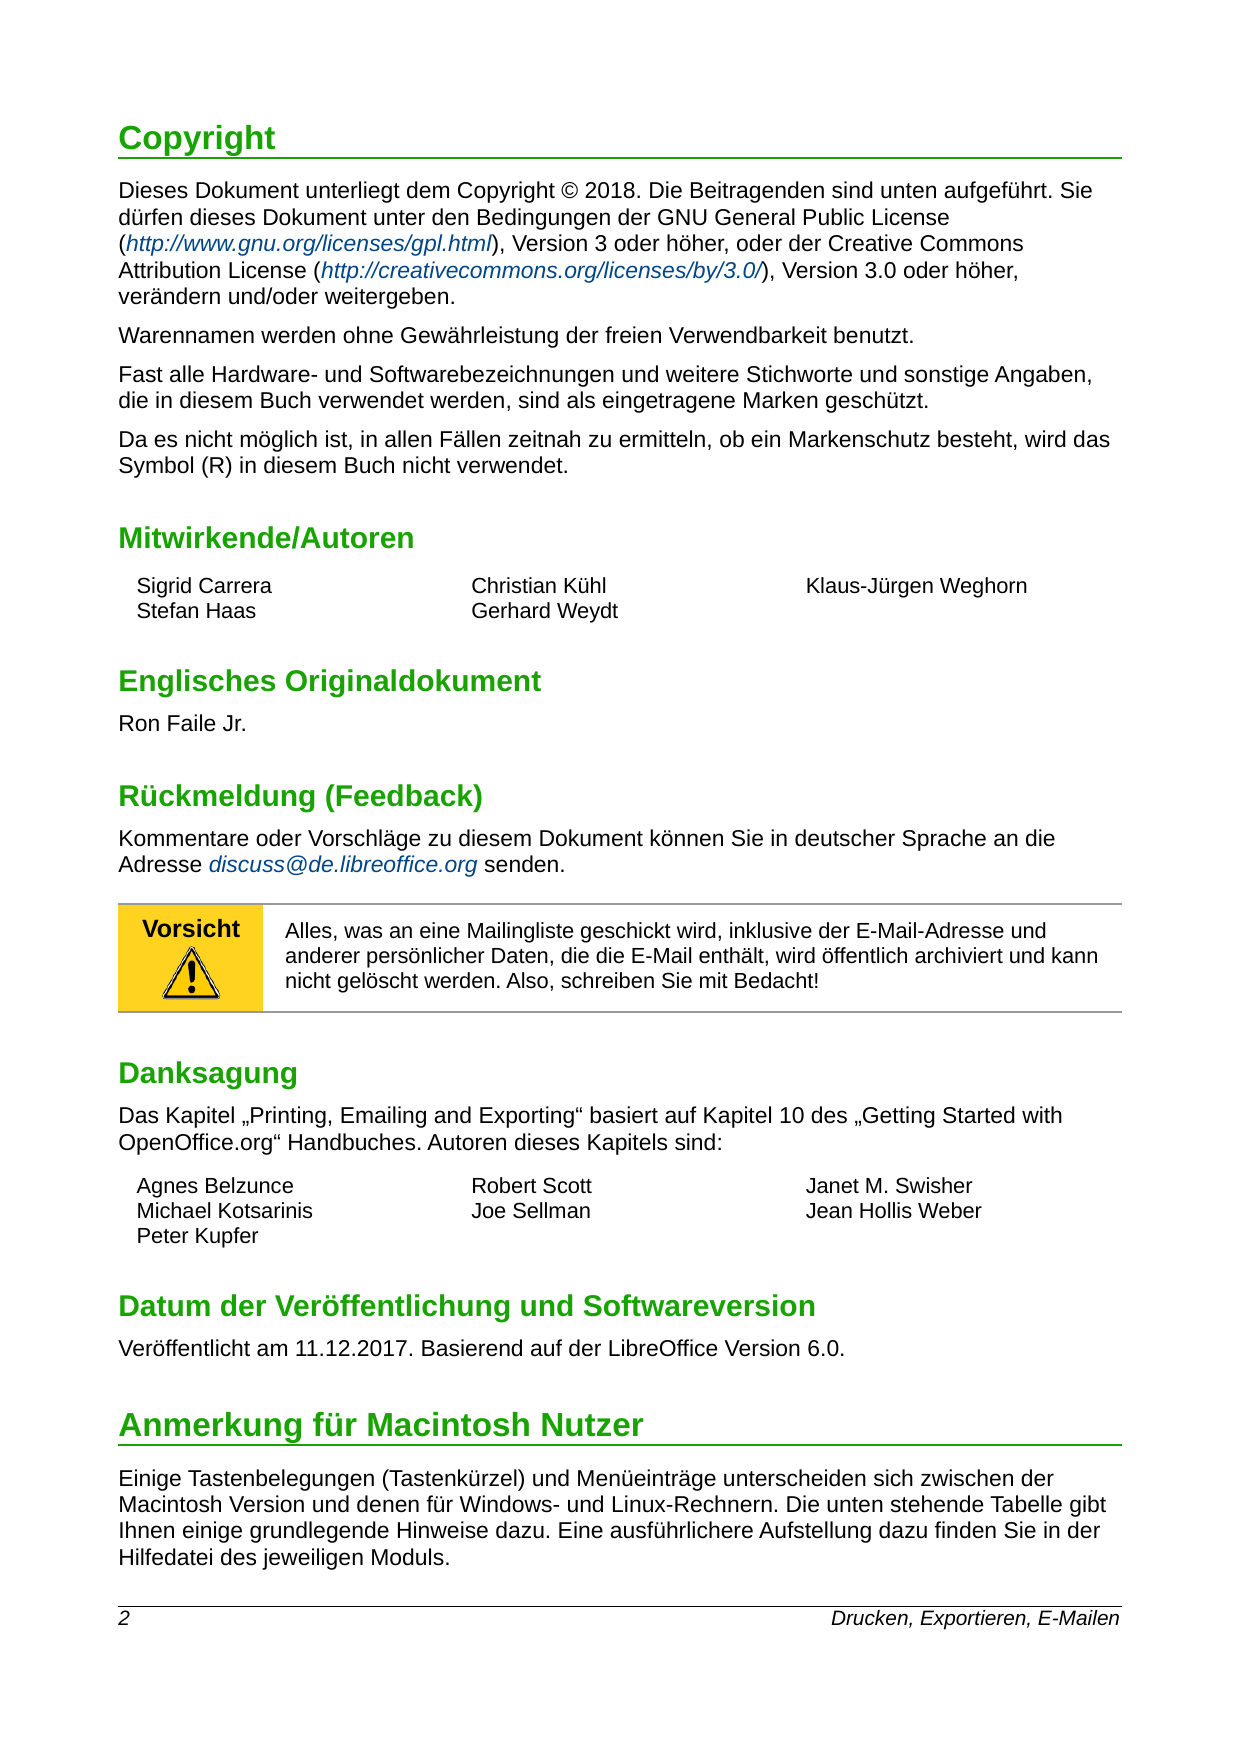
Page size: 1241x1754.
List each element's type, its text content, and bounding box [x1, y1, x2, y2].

text Mitwirkende/Autoren [118, 521, 1122, 555]
text Copyright [118, 118, 1122, 157]
table_header Sigrid Carrera Stefan Haas [118, 568, 453, 633]
subtitle Anmerkung für Macintosh Nutzer [118, 1405, 1122, 1444]
text Das Kapitel „Printing, Emailing and Exporting“ basiert auf Kapitel 10 des „Getting Started with OpenOffice.org“ Handbuches. Autoren dieses Kapitels sind: [118, 1102, 1122, 1155]
text Danksagung [118, 1055, 1122, 1090]
text Ron Faile Jr. [118, 710, 1122, 736]
table_header Christian Kühl Gerhard Weydt [453, 568, 787, 633]
table_header Klaus-Jürgen Weghorn [788, 568, 1122, 633]
text Da es nicht möglich ist, in allen Fällen zeitnah zu ermitteln, ob ein Markenschutz besteht, wird das Symbol (R) in diesem Buch nicht verwendet. [118, 426, 1122, 478]
picture [158, 942, 224, 1003]
text Warennamen werden ohne Gewährleistung der freien Verwendbarkeit benutzt. [118, 322, 1122, 348]
table_header Janet M. Swisher Jean Hollis Weber [788, 1167, 1122, 1258]
table_header Robert Scott Joe Sellman [453, 1167, 787, 1258]
table_header Alles, was an eine Mailingliste geschickt wird, inklusive der E-Mail-Adresse und anderer persönlicher Daten, die die E-Mail enthält, wird öffentlich archiviert und kann nicht gelöscht werden. Also, schreiben Sie mit Bedacht! [264, 905, 1122, 1011]
text Veröffentlicht am 11.12.2017. Basierend auf der LibreOffice Version 6.0. [118, 1335, 1122, 1361]
table_header Agnes Belzunce Michael Kotsarinis Peter Kupfer [118, 1167, 453, 1258]
text Datum der Veröffentlichung und Softwareversion [118, 1288, 1122, 1322]
table_header Vorsicht [118, 905, 263, 1011]
text Einige Tastenbelegungen (Tastenkürzel) und Menüeinträge unterscheiden sich zwischen der Macintosh Version und denen für Windows- und Linux-Rechnern. Die unten stehende Tabelle gibt Ihnen einige grundlegende Hinweise dazu. Eine ausführlichere Aufstellung dazu finden Sie in der Hilfedatei des jeweiligen Moduls. [118, 1465, 1122, 1570]
text Rückmeldung (Feedback) [118, 778, 1122, 813]
text Englisches Originaldokument [118, 663, 1122, 697]
text Dieses Dokument unterliegt dem Copyright © 2018. Die Beitragenden sind unten aufgeführt. Sie dürfen dieses Dokument unter den Bedingungen der GNU General Public License (http://www.gnu.org/licenses/gpl.html), Version 3 oder höher, oder der Creative Commons Attribution License (http://creativecommons.org/licenses/by/3.0/), Version 3.0 oder höher, verändern und/oder weitergeben. [118, 177, 1122, 309]
text Fast alle Hardware- und Softwarebezeichnungen und weitere Stichworte und sonstige Angaben, die in diesem Buch verwendet werden, sind als eingetragene Marken geschützt. [118, 361, 1122, 413]
text Kommentare oder Vorschläge zu diesem Dokument können Sie in deutscher Sprache an die Adresse discuss@de.libreoffice.org senden. [118, 825, 1122, 878]
